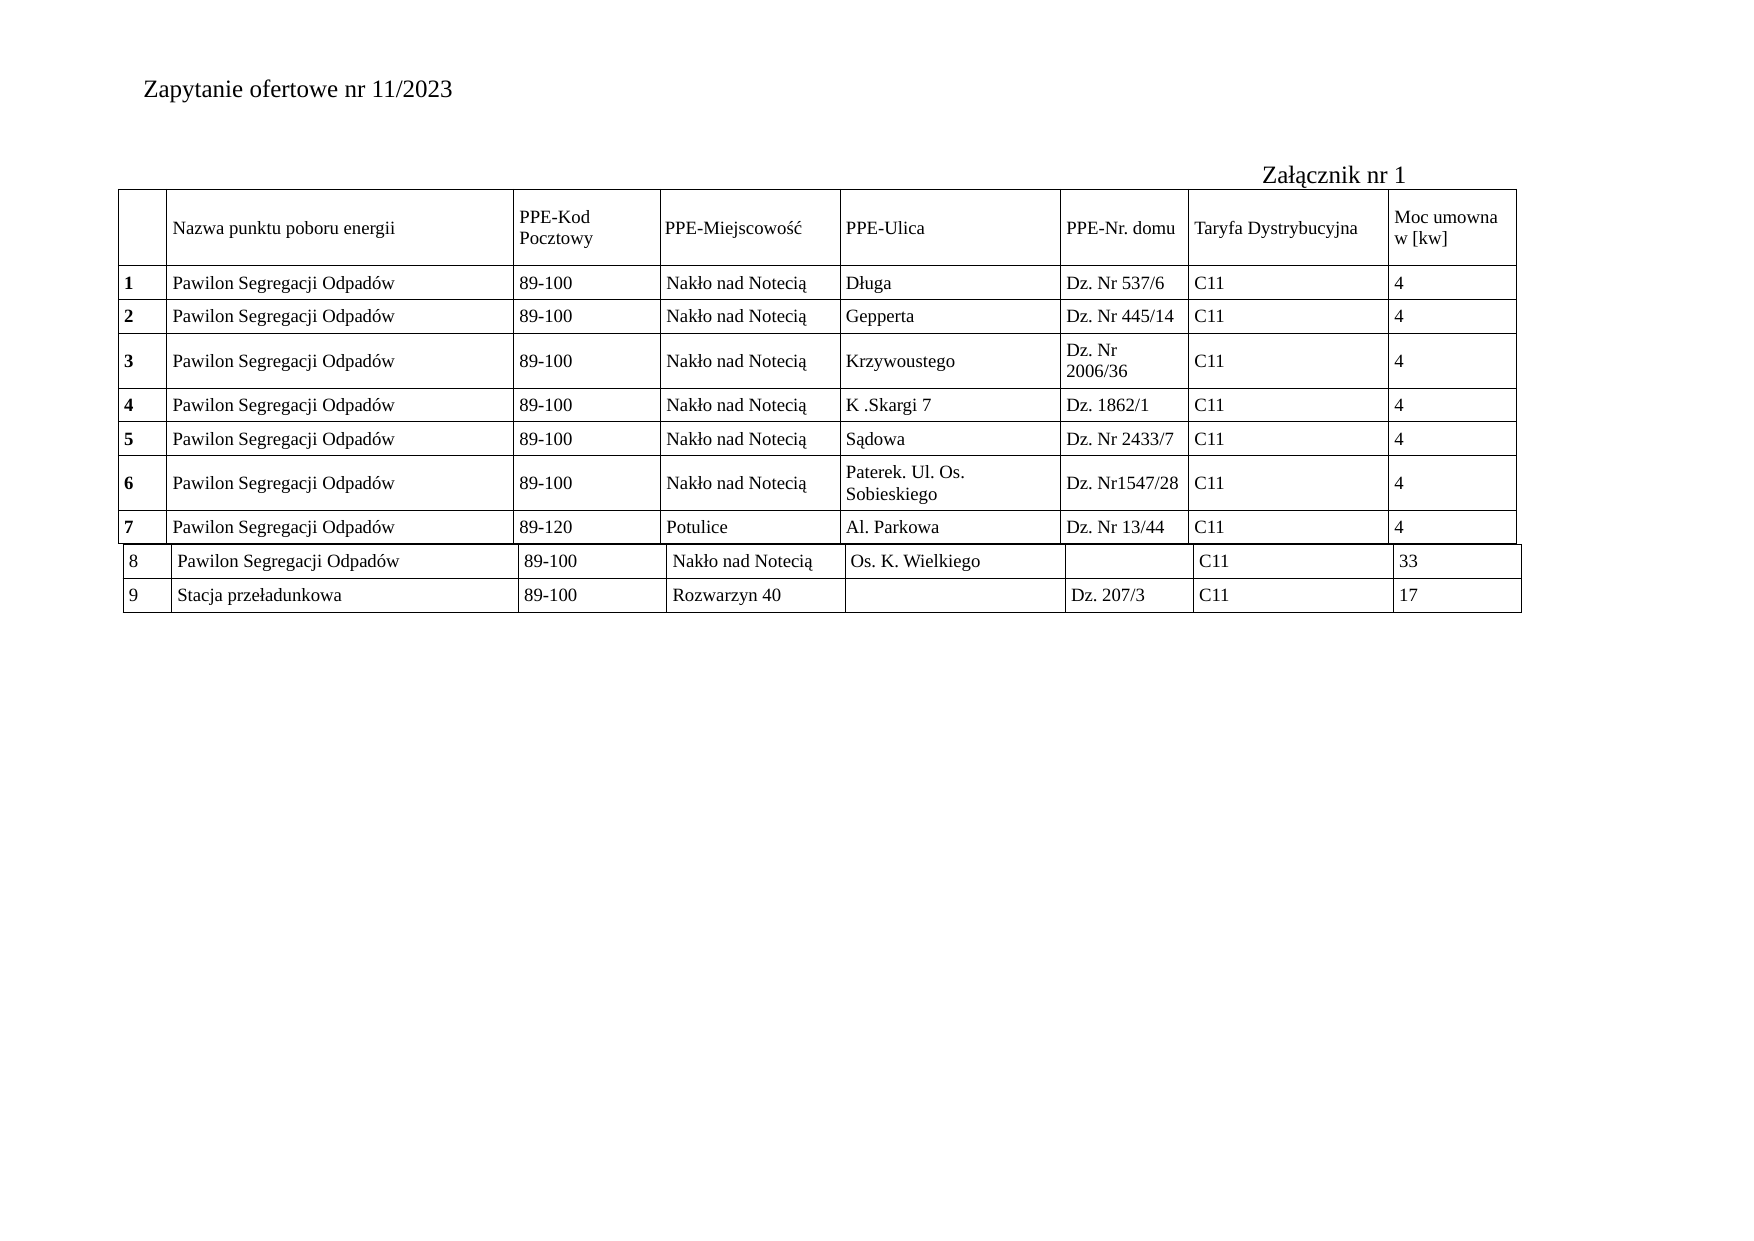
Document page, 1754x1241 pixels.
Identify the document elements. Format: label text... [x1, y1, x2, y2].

table_header 33 [1394, 545, 1521, 577]
table_cell 4 [1389, 511, 1516, 543]
table_cell Nakło nad Notecią [661, 266, 840, 299]
table_header 9 [124, 579, 171, 611]
table_cell Dz. Nr 2006/36 [1061, 334, 1188, 388]
table_cell C11 [1189, 422, 1388, 455]
table_cell 89-100 [514, 334, 660, 388]
table_cell C11 [1189, 334, 1388, 388]
table_cell Al. Parkowa [841, 511, 1060, 543]
table_header Nakło nad Notecią [667, 545, 845, 577]
table_cell 4 [1389, 334, 1516, 388]
table_cell C11 [1189, 300, 1388, 332]
table_cell Gepperta [841, 300, 1060, 332]
table_cell Pawilon Segregacji Odpadów [167, 389, 513, 421]
table_cell Krzywoustego [841, 334, 1060, 388]
table_cell 4 [1389, 456, 1516, 510]
table_header 89-100 [519, 579, 666, 611]
table_header Os. K. Wielkiego [846, 545, 1065, 577]
table_cell Pawilon Segregacji Odpadów [167, 334, 513, 388]
table_cell 7 [119, 511, 166, 543]
table_cell 4 [1389, 266, 1516, 299]
table_cell Dz. Nr 13/44 [1061, 511, 1188, 543]
table_cell K .Skargi 7 [841, 389, 1060, 421]
table_cell Pawilon Segregacji Odpadów [167, 456, 513, 510]
table_cell 4 [1389, 300, 1516, 332]
table_header Stacja przeładunkowa [172, 579, 518, 611]
table_header C11 [1194, 545, 1393, 577]
table_header PPE-Kod Pocztowy [514, 190, 660, 265]
table_cell Nakło nad Notecią [661, 456, 840, 510]
table_cell 4 [1389, 422, 1516, 455]
table_header 8 [124, 545, 171, 577]
table_cell Paterek. Ul. Os. Sobieskiego [841, 456, 1060, 510]
table_cell Nakło nad Notecią [661, 389, 840, 421]
table_cell Dz. Nr 2433/7 [1061, 422, 1188, 455]
table_header Nazwa punktu poboru energii [167, 190, 513, 265]
table_header PPE-Ulica [841, 190, 1060, 265]
table_header PPE-Nr. domu [1061, 190, 1188, 265]
table_cell 89-100 [514, 422, 660, 455]
table_header Rozwarzyn 40 [667, 579, 845, 611]
table_cell 89-120 [514, 511, 660, 543]
table_cell Pawilon Segregacji Odpadów [167, 422, 513, 455]
table_header 17 [1394, 579, 1521, 611]
table_header Dz. 207/3 [1066, 579, 1193, 611]
table_cell Pawilon Segregacji Odpadów [167, 511, 513, 543]
table_cell 5 [119, 422, 166, 455]
table_cell Dz. Nr1547/28 [1061, 456, 1188, 510]
table_header [119, 190, 166, 265]
table_cell Pawilon Segregacji Odpadów [167, 266, 513, 299]
table_cell 2 [119, 300, 166, 332]
table_cell 89-100 [514, 266, 660, 299]
table_cell Nakło nad Notecią [661, 334, 840, 388]
table_cell Dz. Nr 537/6 [1061, 266, 1188, 299]
table_cell 1 [119, 266, 166, 299]
table_cell 89-100 [514, 389, 660, 421]
table_cell 4 [1389, 389, 1516, 421]
table_cell Nakło nad Notecią [661, 422, 840, 455]
table_cell C11 [1189, 511, 1388, 543]
table_cell Dz. 1862/1 [1061, 389, 1188, 421]
table_cell 6 [119, 456, 166, 510]
table_header Pawilon Segregacji Odpadów [172, 545, 518, 577]
table_header [1066, 545, 1193, 577]
table_header [846, 579, 1065, 611]
table_cell Długa [841, 266, 1060, 299]
table_cell 3 [119, 334, 166, 388]
table_header PPE-Miejscowość [661, 190, 840, 265]
table_header Moc umowna w [kw] [1389, 190, 1516, 265]
table_cell C11 [1189, 266, 1388, 299]
table_cell Pawilon Segregacji Odpadów [167, 300, 513, 332]
table_cell C11 [1189, 456, 1388, 510]
table_cell 4 [119, 389, 166, 421]
table_cell C11 [1189, 389, 1388, 421]
table_cell Nakło nad Notecią [661, 300, 840, 332]
table_cell Sądowa [841, 422, 1060, 455]
table_cell 89-100 [514, 456, 660, 510]
table_cell Dz. Nr 445/14 [1061, 300, 1188, 332]
table_cell 89-100 [514, 300, 660, 332]
table_header Taryfa Dystrybucyjna [1189, 190, 1388, 265]
table_cell Potulice [661, 511, 840, 543]
table_header 89-100 [519, 545, 666, 577]
table_header C11 [1194, 579, 1393, 611]
